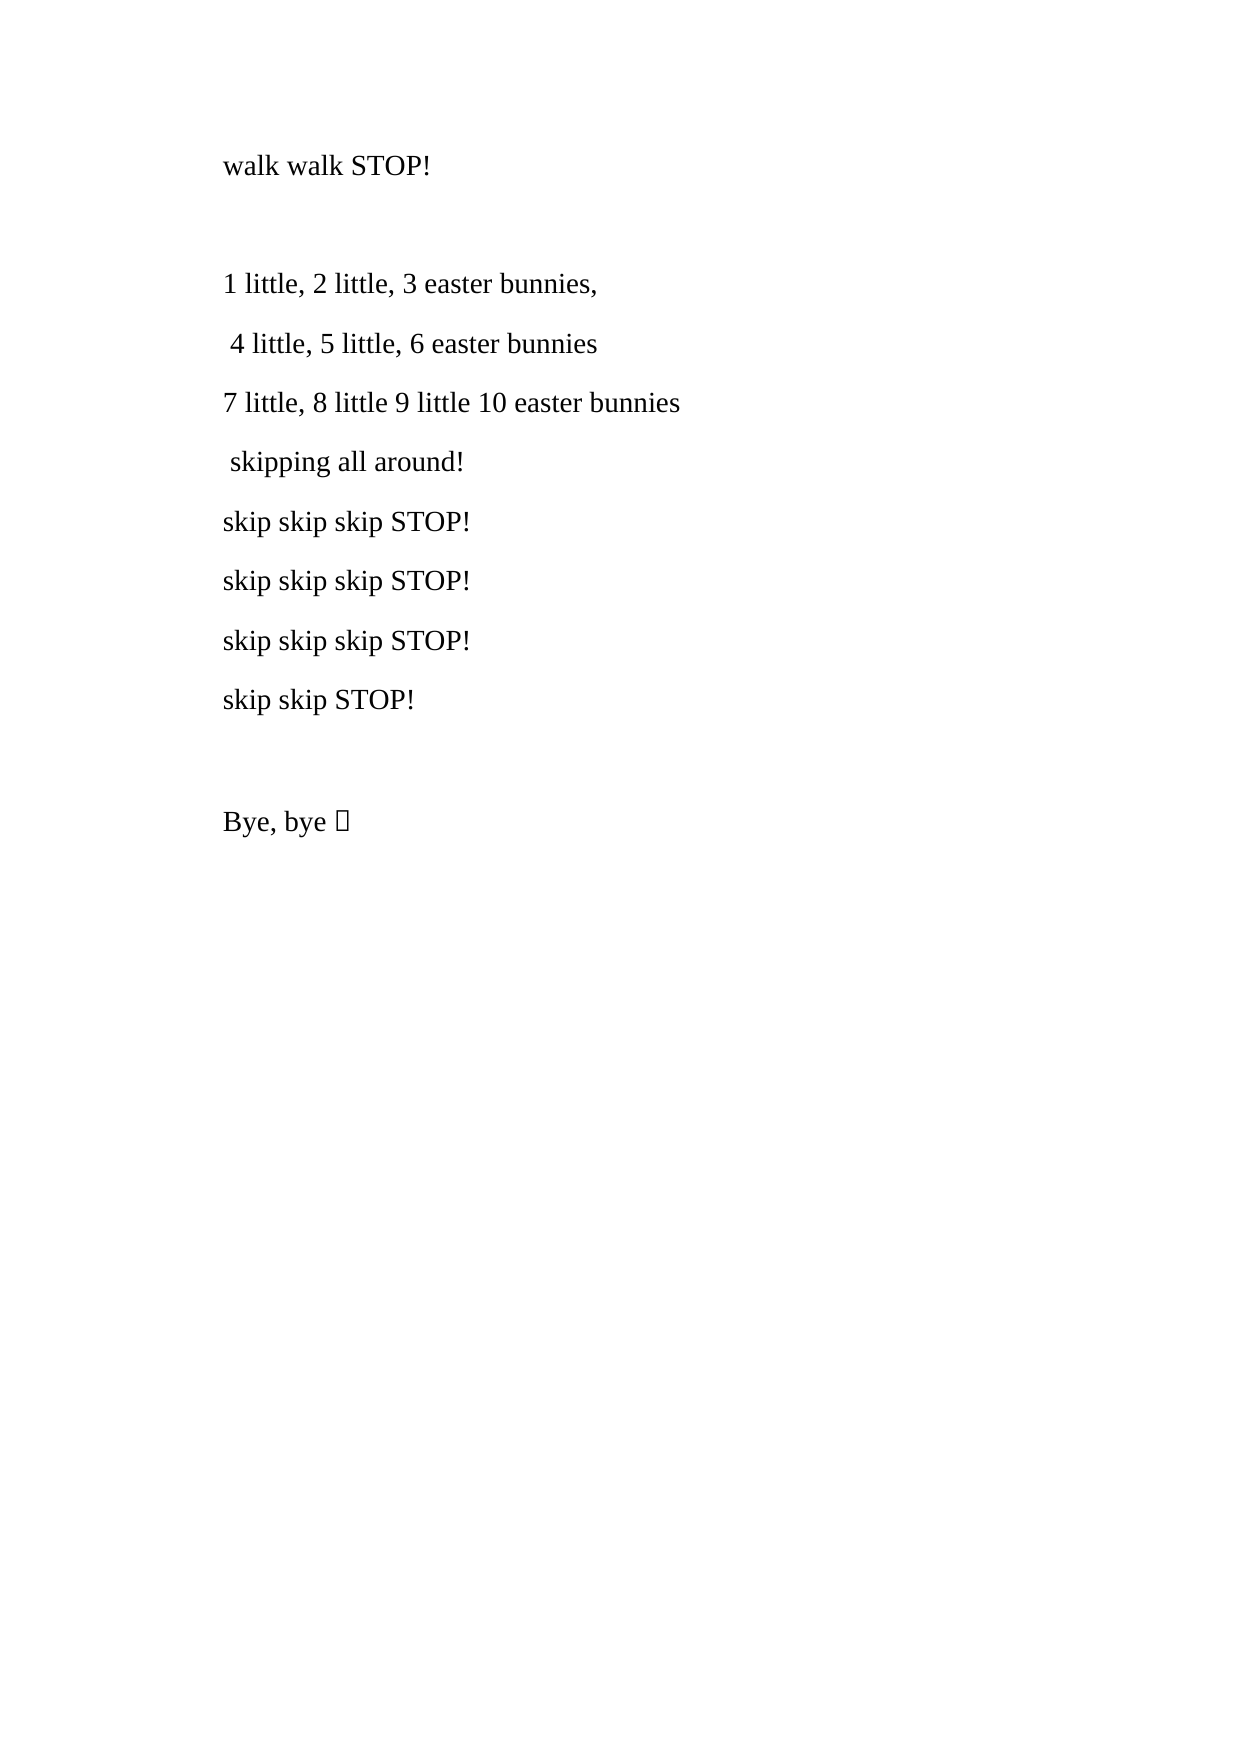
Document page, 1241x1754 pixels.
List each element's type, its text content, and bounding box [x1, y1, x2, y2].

list 7 little, 8 little 9 little 10 easter bunnies [223, 385, 1093, 419]
list 1 little, 2 little, 3 easter bunnies, [223, 266, 1093, 300]
list skip skip skip STOP! [223, 504, 1093, 537]
list skip skip skip STOP! [223, 623, 1093, 656]
list skip skip STOP! [223, 682, 1093, 716]
list skipping all around! [223, 444, 1093, 478]
list skip skip skip STOP! [223, 563, 1093, 597]
list 4 little, 5 little, 6 easter bunnies [223, 326, 1093, 359]
list Bye, bye  [223, 801, 1093, 840]
list walk walk STOP! [223, 148, 1093, 181]
